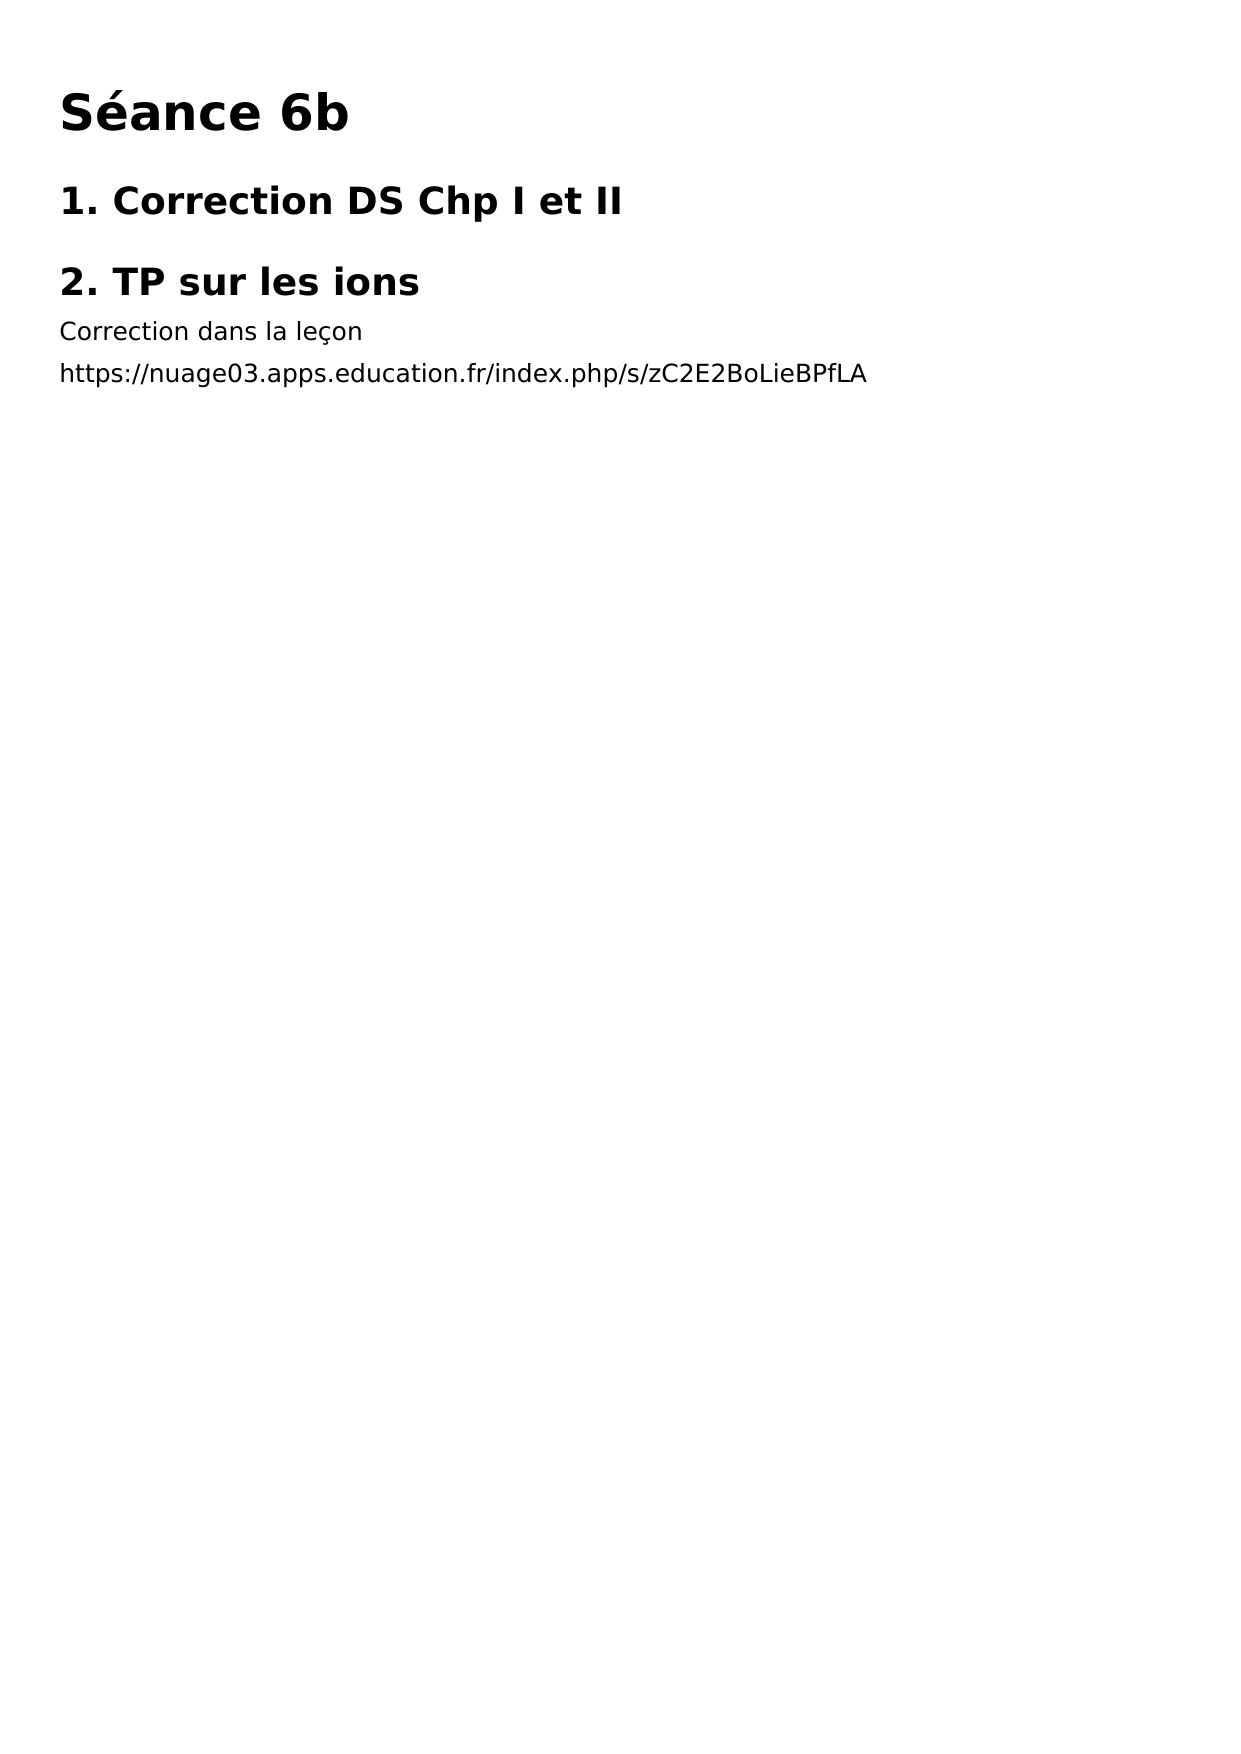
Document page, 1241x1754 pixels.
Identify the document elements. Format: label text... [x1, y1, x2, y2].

text Correction dans la leçon [59, 317, 1181, 346]
subtitle 1. Correction DS Chp I et II [59, 180, 1181, 223]
subtitle 2. TP sur les ions [59, 261, 1181, 304]
text https://nuage03.apps.education.fr/index.php/s/zC2E2BoLieBPfLA [59, 359, 1181, 388]
subtitle Séance 6b [59, 84, 1181, 142]
